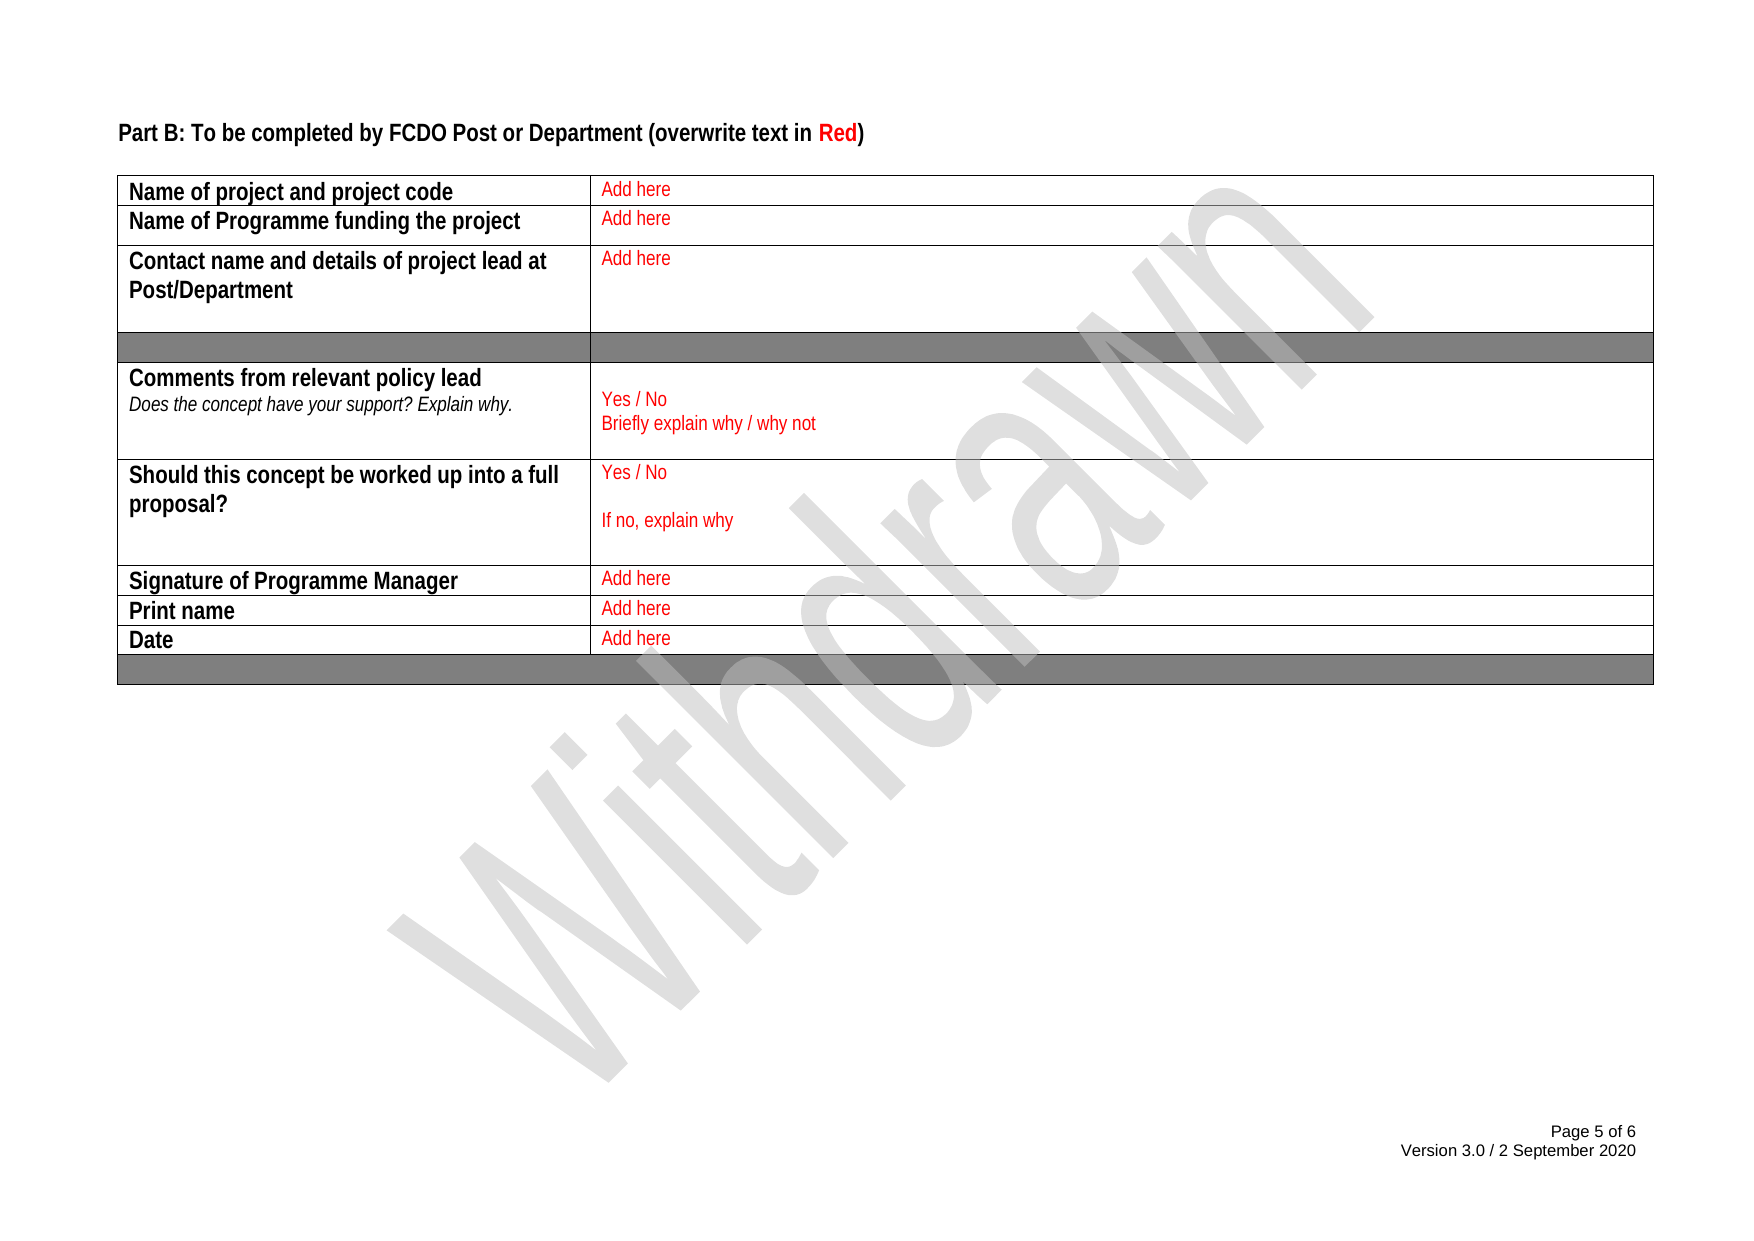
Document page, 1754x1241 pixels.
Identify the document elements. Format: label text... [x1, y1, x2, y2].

table_cell [879, 566, 951, 595]
table_cell [591, 333, 1099, 362]
table_cell [1063, 566, 1093, 573]
table_cell Add here [591, 566, 862, 595]
table_cell [1305, 246, 1653, 332]
table_cell Print name [118, 596, 590, 624]
table_header Name of project and project code [118, 176, 590, 205]
table_cell Yes / No If no, explain why [591, 460, 1048, 565]
table_cell [829, 626, 932, 654]
table_cell Add here [591, 596, 804, 624]
table_cell Add here [591, 626, 816, 654]
table_cell [968, 655, 1653, 684]
table_cell Should this concept be worked up into a full proposal? [118, 460, 590, 565]
table_cell [1102, 566, 1653, 595]
table_cell [939, 626, 1010, 654]
table_cell [956, 566, 1063, 595]
table_cell [1016, 626, 1653, 654]
table_cell [1109, 345, 1132, 362]
table_cell Contact name and details of project lead at Post/Department [118, 246, 590, 332]
table_cell [1206, 216, 1271, 245]
table_cell [118, 655, 658, 684]
table_cell [909, 596, 980, 624]
table_cell [1264, 206, 1653, 245]
table_cell Add here [591, 246, 1243, 332]
table_cell [1124, 333, 1195, 362]
table_cell Add here [591, 206, 1193, 245]
table_cell Name of Programme funding the project [118, 206, 590, 245]
table_cell Comments from relevant policy lead Does the concept have your support? Explain why. [118, 363, 590, 459]
table_cell Yes / No Briefly explain why / why not [591, 363, 1169, 459]
table_cell [1206, 246, 1358, 332]
table_cell [1277, 333, 1653, 362]
text Part B: To be completed by FCDO Post or Department (overwrite text in Red) [118, 118, 1636, 147]
table_cell [118, 333, 590, 362]
table_cell [1037, 485, 1101, 565]
table_cell Signature of Programme Manager [118, 566, 590, 595]
table_cell Date [118, 626, 590, 654]
table_cell [1075, 460, 1653, 565]
table_cell [662, 655, 841, 684]
table_cell [1123, 363, 1653, 459]
table_cell [847, 655, 951, 684]
table_cell [986, 596, 1653, 624]
table_header Add here [591, 176, 1653, 205]
table_cell [1200, 333, 1273, 362]
table_cell [827, 596, 903, 624]
